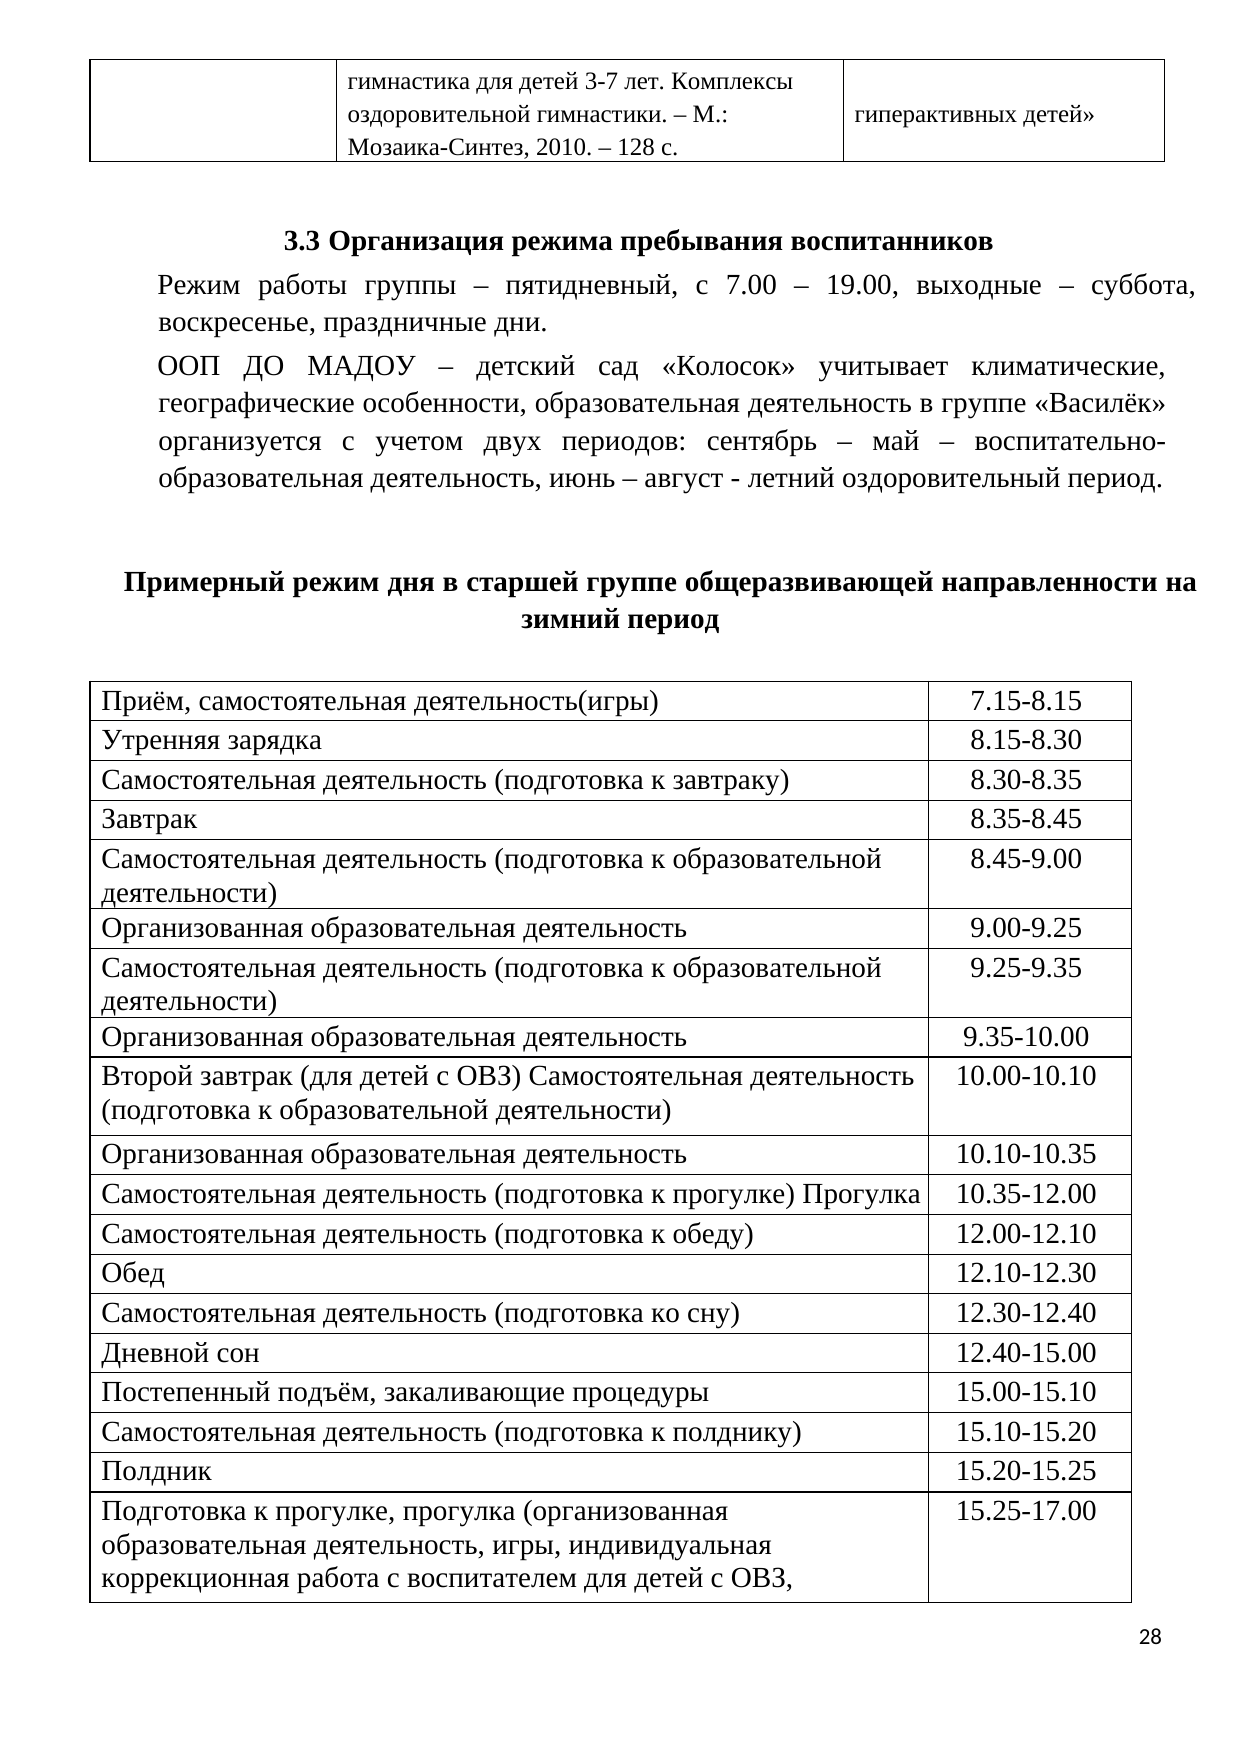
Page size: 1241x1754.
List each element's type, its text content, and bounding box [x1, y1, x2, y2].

table_cell Самостоятельная деятельность (подготовка к прогулке) Прогулка [91, 1175, 928, 1214]
table_cell [91, 60, 336, 161]
table_cell 10.35-12.00 [929, 1175, 1131, 1214]
table_cell Завтрак [91, 801, 928, 839]
table_cell 8.35-8.45 [929, 801, 1131, 839]
table_cell Организованная образовательная деятельность [91, 1136, 928, 1174]
table_cell Самостоятельная деятельность (подготовка к завтраку) [91, 761, 928, 800]
subtitle Примерный режим дня в старшей группе общеразвивающей направленности на зимний период [124, 564, 1198, 635]
table_cell 12.00-12.10 [929, 1215, 1131, 1253]
table_cell 12.40-15.00 [929, 1334, 1131, 1372]
table_cell 15.10-15.20 [929, 1413, 1131, 1452]
table_cell Организованная образовательная деятельность [91, 909, 928, 948]
table_cell Самостоятельная деятельность (подготовка к обеду) [91, 1215, 928, 1253]
table_cell гиперактивных детей» [844, 60, 1164, 161]
table_cell Организованная образовательная деятельность [91, 1018, 928, 1056]
text Режим работы группы – пятидневный, с 7.00 – 19.00, выходные – суббота, воскресенье, праздничные дни. [157, 267, 1197, 338]
table_cell Утренняя зарядка [91, 721, 928, 760]
table_cell Дневной сон [91, 1334, 928, 1372]
table_cell 8.15-8.30 [929, 721, 1131, 760]
table_cell 10.10-10.35 [929, 1136, 1131, 1174]
table_cell Обед [91, 1255, 928, 1293]
table_header 7.15-8.15 [929, 682, 1131, 720]
table_cell 15.20-15.25 [929, 1453, 1131, 1491]
table_cell Самостоятельная деятельность (подготовка к полднику) [91, 1413, 928, 1452]
table_cell Самостоятельная деятельность (подготовка ко сну) [91, 1294, 928, 1333]
table_cell 8.30-8.35 [929, 761, 1131, 800]
table_cell Полдник [91, 1453, 928, 1491]
table_cell 10.00-10.10 [929, 1058, 1131, 1134]
table_cell гимнастика для детей 3-7 лет. Комплексы оздоровительной гимнастики. – М.: Мозаика-Синтез, 2010. – 128 с. [337, 60, 843, 161]
text ООП ДО МАДОУ – детский сад «Колосок» учитывает климатические, географические особенности, образовательная деятельность в группе «Василёк» организуется с учетом двух периодов: сентябрь – май – воспитательно-образовательная деятельность, июнь – август - летний оздоровительный период. [157, 348, 1167, 494]
table_cell 9.35-10.00 [929, 1018, 1131, 1056]
table_cell Подготовка к прогулке, прогулка (организованная образовательная деятельность, игры, индивидуальная коррекционная работа с воспитателем для детей с ОВЗ, [91, 1493, 928, 1602]
table_cell 15.25-17.00 [929, 1493, 1131, 1602]
table_cell 9.00-9.25 [929, 909, 1131, 948]
table_cell Самостоятельная деятельность (подготовка к образовательной деятельности) [91, 840, 928, 908]
table_cell Самостоятельная деятельность (подготовка к образовательной деятельности) [91, 949, 928, 1017]
subtitle 3.3 Организация режима пребывания воспитанников [88, 223, 1196, 257]
table_header Приём, самостоятельная деятельность(игры) [91, 682, 928, 720]
table_cell 15.00-15.10 [929, 1373, 1131, 1412]
table_cell Второй завтрак (для детей с ОВЗ) Самостоятельная деятельность (подготовка к образовательной деятельности) [91, 1058, 928, 1134]
table_cell 12.10-12.30 [929, 1255, 1131, 1293]
table_cell 8.45-9.00 [929, 840, 1131, 908]
table_cell 12.30-12.40 [929, 1294, 1131, 1333]
table_cell 9.25-9.35 [929, 949, 1131, 1017]
table_cell Постепенный подъём, закаливающие процедуры [91, 1373, 928, 1412]
